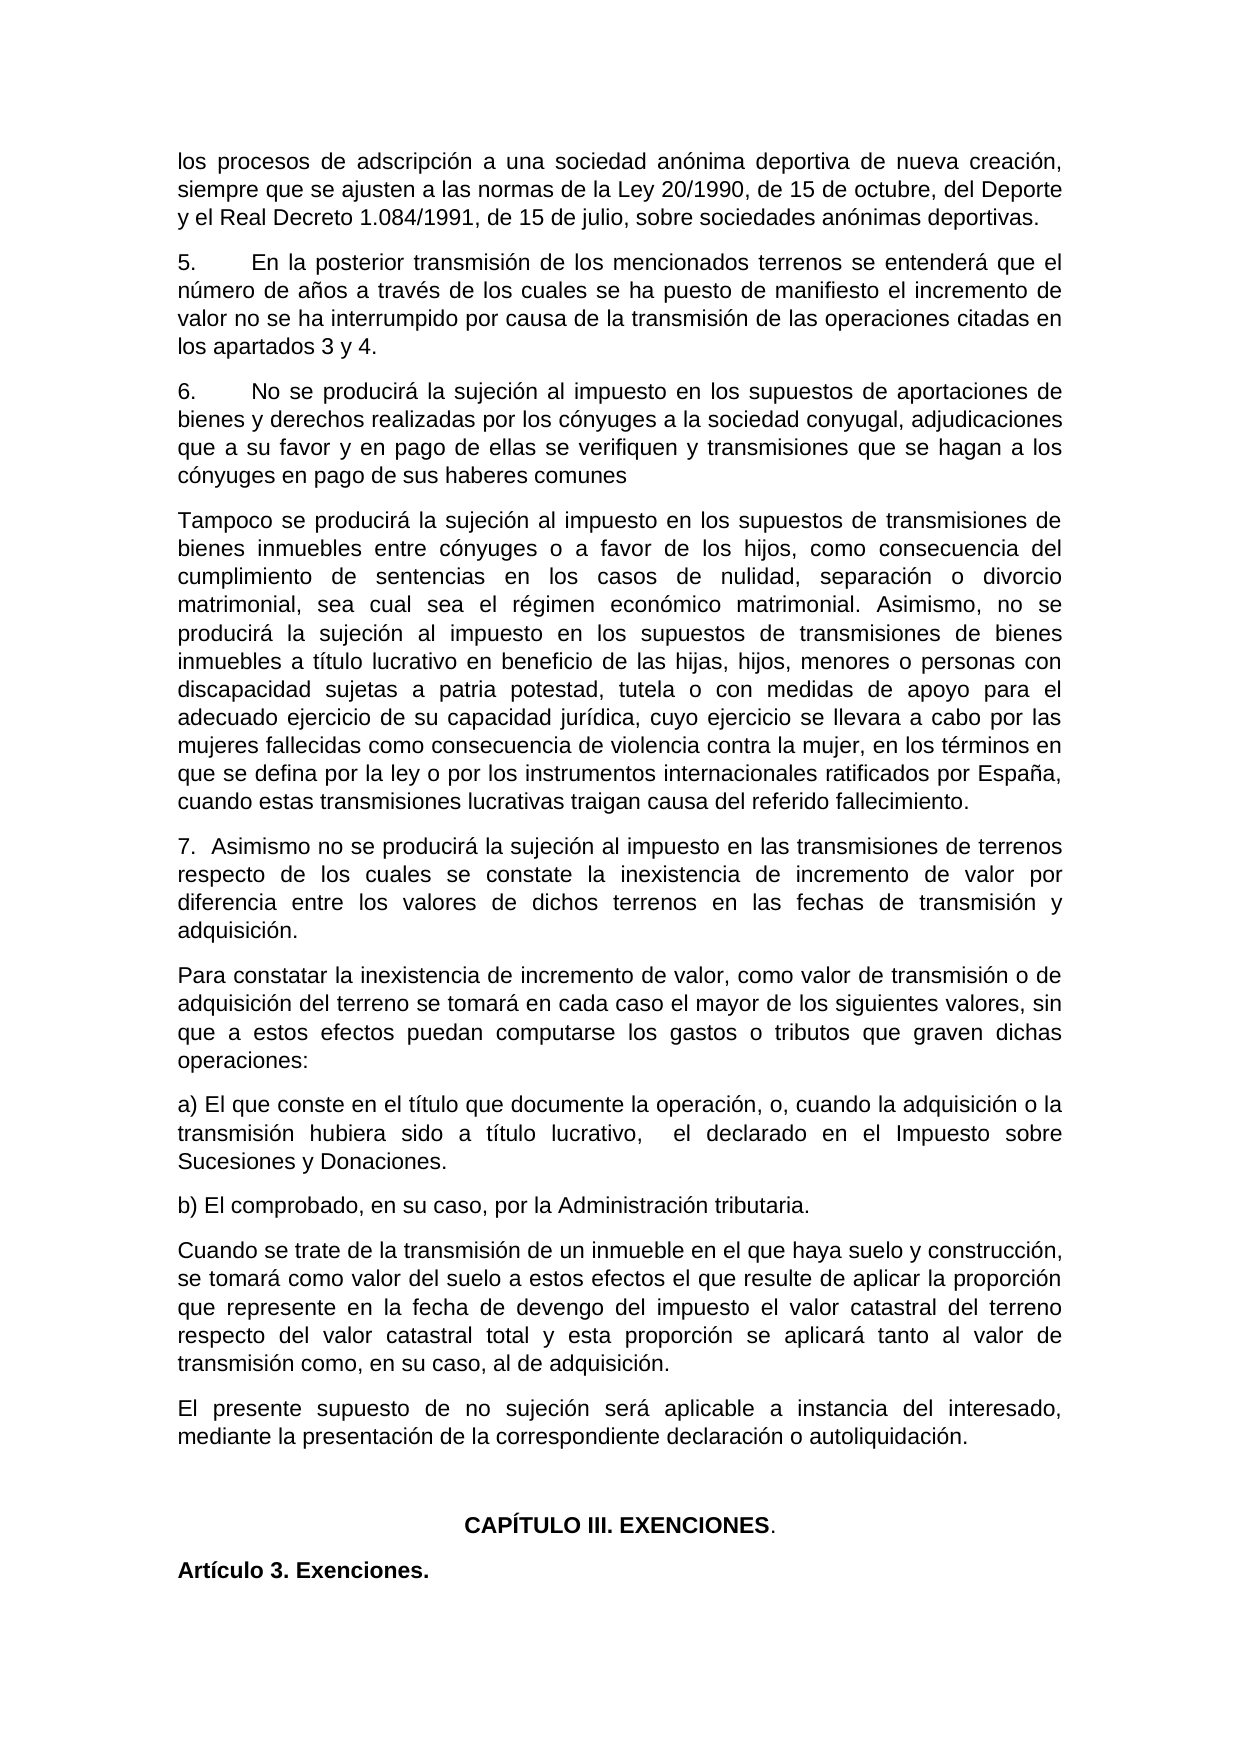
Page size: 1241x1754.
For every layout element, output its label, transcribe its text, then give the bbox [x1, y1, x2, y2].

text CAPÍTULO III. EXENCIONES. [177, 1512, 1063, 1538]
text a) El que conste en el título que documente la operación, o, cuando la adquisición o la transmisión hubiera sido a título lucrativo, el declarado en el Impuesto sobre Sucesiones y Donaciones. [177, 1091, 1063, 1174]
text Cuando se trate de la transmisión de un inmueble en el que haya suelo y construcción, se tomará como valor del suelo a estos efectos el que resulte de aplicar la proporción que represente en la fecha de devengo del impuesto el valor catastral del terreno respecto del valor catastral total y esta proporción se aplicará tanto al valor de transmisión como, en su caso, al de adquisición. [177, 1237, 1063, 1376]
text 5. En la posterior transmisión de los mencionados terrenos se entenderá que el número de años a través de los cuales se ha puesto de manifiesto el incremento de valor no se ha interrumpido por causa de la transmisión de las operaciones citadas en los apartados 3 y 4. [177, 249, 1063, 359]
text Artículo 3. Exenciones. [177, 1557, 1063, 1583]
text b) El comprobado, en su caso, por la Administración tributaria. [177, 1192, 1063, 1219]
text 6. No se producirá la sujeción al impuesto en los supuestos de aportaciones de bienes y derechos realizadas por los cónyuges a la sociedad conyugal, adjudicaciones que a su favor y en pago de ellas se verifiquen y transmisiones que se hagan a los cónyuges en pago de sus haberes comunes [177, 378, 1063, 488]
text 7. Asimismo no se producirá la sujeción al impuesto en las transmisiones de terrenos respecto de los cuales se constate la inexistencia de incremento de valor por diferencia entre los valores de dichos terrenos en las fechas de transmisión y adquisición. [177, 833, 1063, 944]
text Para constatar la inexistencia de incremento de valor, como valor de transmisión o de adquisición del terreno se tomará en cada caso el mayor de los siguientes valores, sin que a estos efectos puedan computarse los gastos o tributos que graven dichas operaciones: [177, 962, 1063, 1073]
text los procesos de adscripción a una sociedad anónima deportiva de nueva creación, siempre que se ajusten a las normas de la Ley 20/1990, de 15 de octubre, del Deporte y el Real Decreto 1.084/1991, de 15 de julio, sobre sociedades anónimas deportivas. [177, 148, 1063, 230]
text Tampoco se producirá la sujeción al impuesto en los supuestos de transmisiones de bienes inmuebles entre cónyuges o a favor de los hijos, como consecuencia del cumplimiento de sentencias en los casos de nulidad, separación o divorcio matrimonial, sea cual sea el régimen económico matrimonial. Asimismo, no se producirá la sujeción al impuesto en los supuestos de transmisiones de bienes inmuebles a título lucrativo en beneficio de las hijas, hijos, menores o personas con discapacidad sujetas a patria potestad, tutela o con medidas de apoyo para el adecuado ejercicio de su capacidad jurídica, cuyo ejercicio se llevara a cabo por las mujeres fallecidas como consecuencia de violencia contra la mujer, en los términos en que se defina por la ley o por los instrumentos internacionales ratificados por España, cuando estas transmisiones lucrativas traigan causa del referido fallecimiento. [177, 507, 1063, 814]
text El presente supuesto de no sujeción será aplicable a instancia del interesado, mediante la presentación de la correspondiente declaración o autoliquidación. [177, 1394, 1063, 1449]
